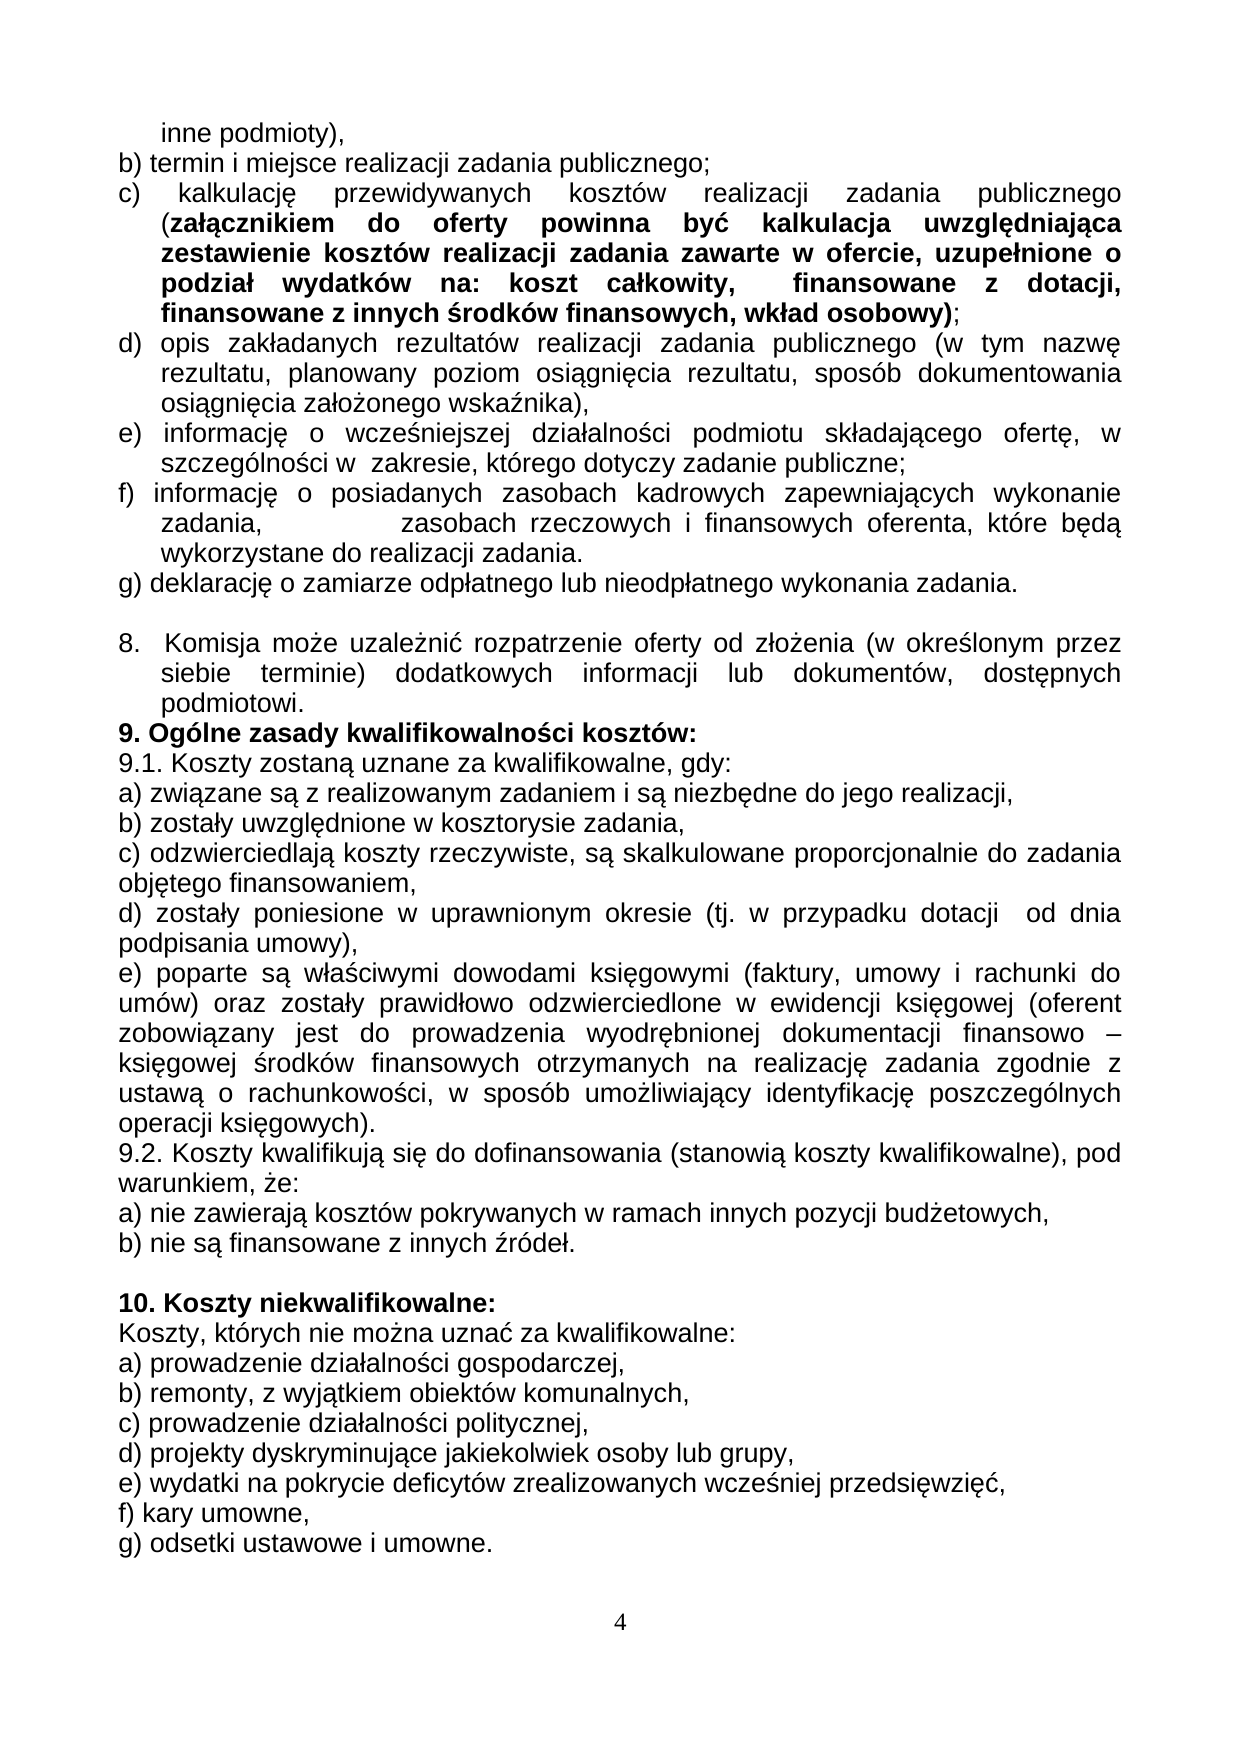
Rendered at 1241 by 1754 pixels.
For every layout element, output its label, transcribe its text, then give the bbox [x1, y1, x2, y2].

text Koszty, których nie można uznać za kwalifikowalne: [118, 1318, 1122, 1348]
text g) odsetki ustawowe i umowne. [118, 1528, 1122, 1558]
text b) termin i miejsce realizacji zadania publicznego; [118, 148, 1122, 178]
text f) kary umowne, [118, 1498, 1122, 1528]
text e) wydatki na pokrycie deficytów zrealizowanych wcześniej przedsięwzięć, [118, 1468, 1122, 1498]
text a) nie zawierają kosztów pokrywanych w ramach innych pozycji budżetowych, [118, 1198, 1122, 1228]
text c) prowadzenie działalności politycznej, [118, 1408, 1122, 1438]
text f) informację o posiadanych zasobach kadrowych zapewniających wykonanie zadania, zasobach rzeczowych i finansowych oferenta, które będą wykorzystane do realizacji zadania. [118, 478, 1122, 568]
text e) informację o wcześniejszej działalności podmiotu składającego ofertę, w szczególności w zakresie, którego dotyczy zadanie publiczne; [118, 418, 1122, 478]
text a) związane są z realizowanym zadaniem i są niezbędne do jego realizacji, [118, 778, 1122, 808]
text d) zostały poniesione w uprawnionym okresie (tj. w przypadku dotacji od dnia podpisania umowy), [118, 898, 1122, 958]
text c) kalkulację przewidywanych kosztów realizacji zadania publicznego (załącznikiem do oferty powinna być kalkulacja uwzględniająca zestawienie kosztów realizacji zadania zawarte w ofercie, uzupełnione o podział wydatków na: koszt całkowity, finansowane z dotacji, finansowane z innych środków finansowych, wkład osobowy); [118, 178, 1122, 328]
text inne podmioty), [118, 118, 1122, 148]
text e) poparte są właściwymi dowodami księgowymi (faktury, umowy i rachunki do umów) oraz zostały prawidłowo odzwierciedlone w ewidencji księgowej (oferent zobowiązany jest do prowadzenia wyodrębnionej dokumentacji finansowo – księgowej środków finansowych otrzymanych na realizację zadania zgodnie z ustawą o rachunkowości, w sposób umożliwiający identyfikację poszczególnych operacji księgowych). [118, 958, 1122, 1138]
text a) prowadzenie działalności gospodarczej, [118, 1348, 1122, 1378]
text 8. Komisja może uzależnić rozpatrzenie oferty od złożenia (w określonym przez siebie terminie) dodatkowych informacji lub dokumentów, dostępnych podmiotowi. [118, 628, 1122, 718]
text 10. Koszty niekwalifikowalne: [118, 1288, 1122, 1318]
text 9.2. Koszty kwalifikują się do dofinansowania (stanowią koszty kwalifikowalne), pod warunkiem, że: [118, 1138, 1122, 1198]
text b) nie są finansowane z innych źródeł. [118, 1228, 1122, 1258]
text 9.1. Koszty zostaną uznane za kwalifikowalne, gdy: [118, 748, 1122, 778]
text d) projekty dyskryminujące jakiekolwiek osoby lub grupy, [118, 1438, 1122, 1468]
text b) zostały uwzględnione w kosztorysie zadania, [118, 808, 1122, 838]
text g) deklarację o zamiarze odpłatnego lub nieodpłatnego wykonania zadania. [118, 568, 1122, 598]
text b) remonty, z wyjątkiem obiektów komunalnych, [118, 1378, 1122, 1408]
text d) opis zakładanych rezultatów realizacji zadania publicznego (w tym nazwę rezultatu, planowany poziom osiągnięcia rezultatu, sposób dokumentowania osiągnięcia założonego wskaźnika), [118, 328, 1122, 418]
text c) odzwierciedlają koszty rzeczywiste, są skalkulowane proporcjonalnie do zadania objętego finansowaniem, [118, 838, 1122, 898]
text 9. Ogólne zasady kwalifikowalności kosztów: [118, 718, 1122, 748]
